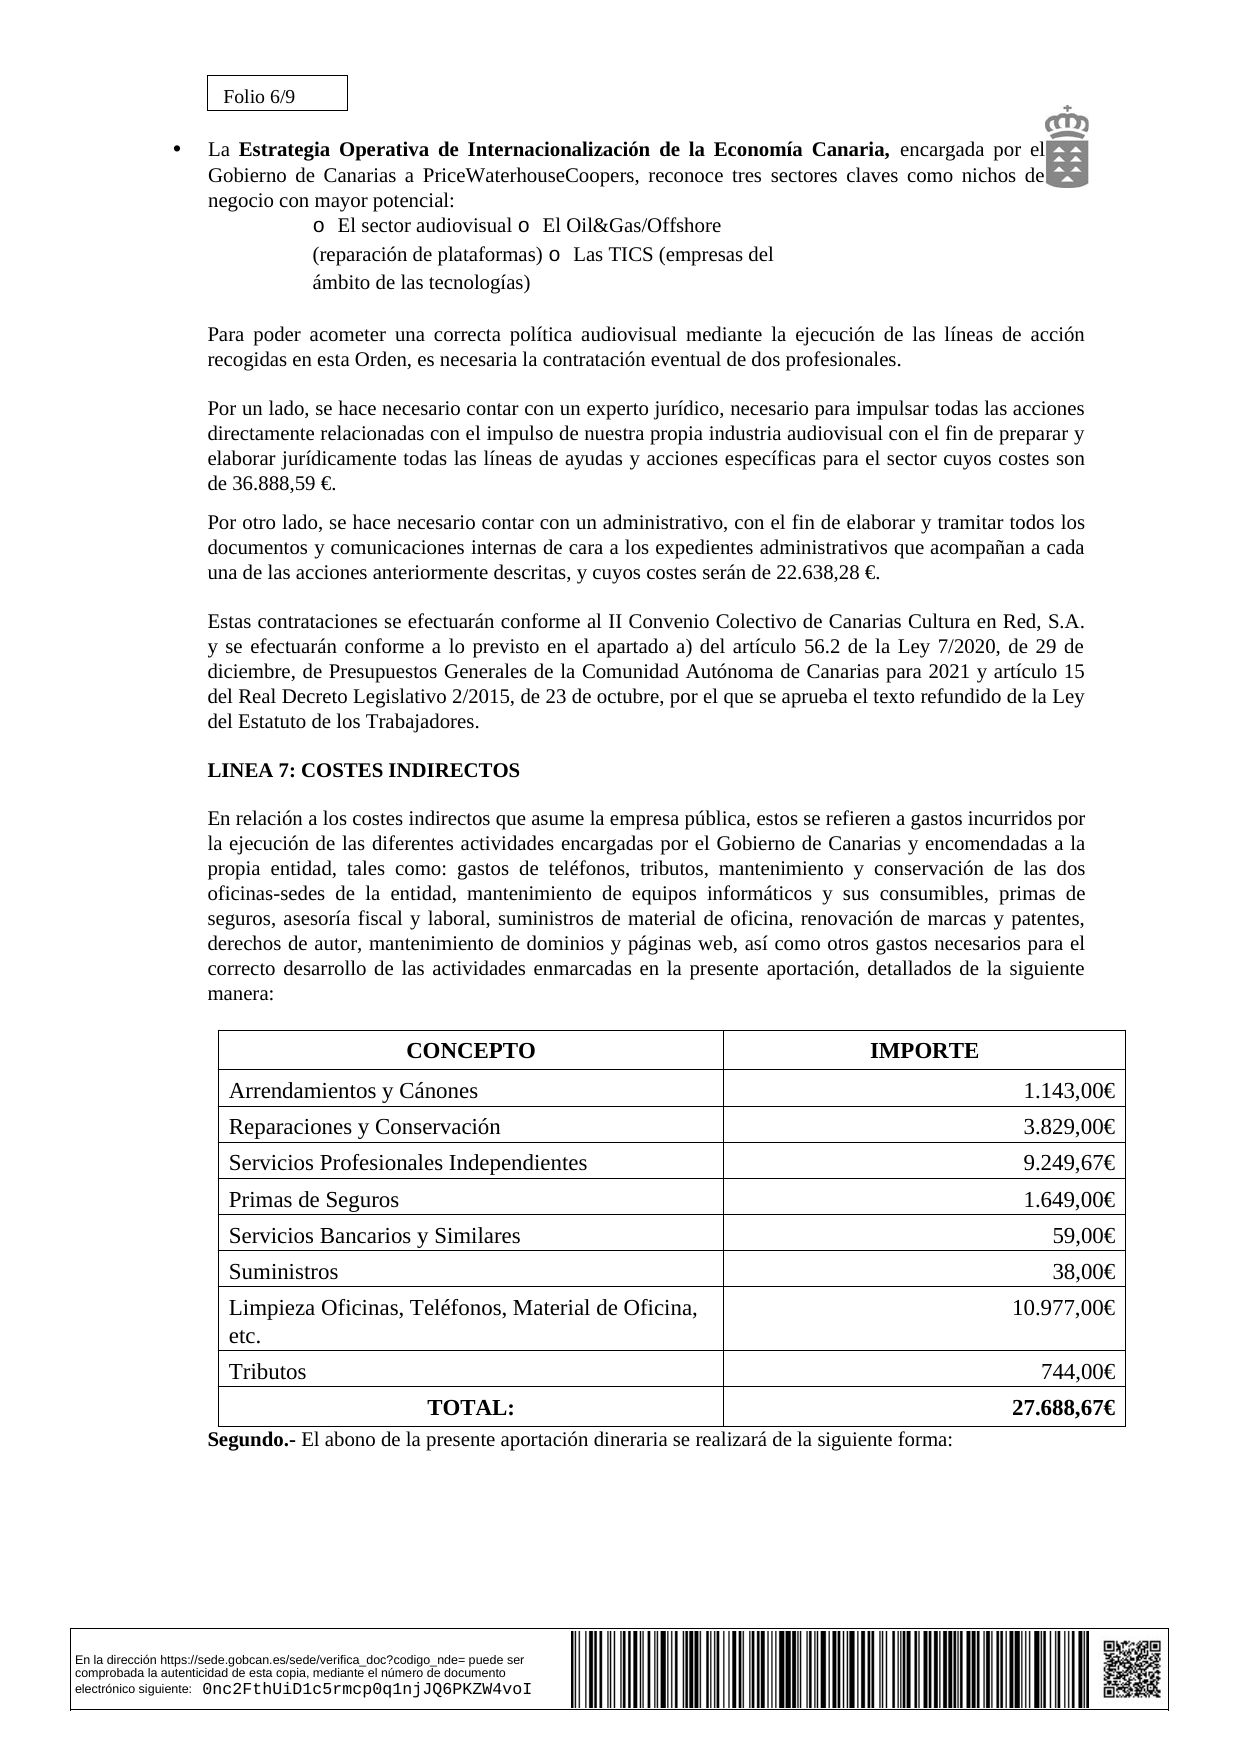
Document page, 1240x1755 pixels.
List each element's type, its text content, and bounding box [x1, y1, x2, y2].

text Por otro lado, se hace necesario contar con un administrativo, con el fin de elaborar y tramitar todos los documentos y comunicaciones internas de cara a los expedientes administrativos que acompañan a cada una de las acciones anteriormente descritas, y cuyos costes serán de 22.638,28 €. [207, 510, 1087, 584]
table_cell TOTAL: [219, 1387, 723, 1426]
table_cell 1.649,00€ [724, 1179, 1125, 1214]
text LINEA 7: COSTES INDIRECTOS [207, 757, 1087, 782]
table_cell 27.688,67€ [724, 1387, 1125, 1426]
text Segundo.- El abono de la presente aportación dineraria se realizará de la siguiente forma: [208, 1427, 1087, 1451]
table_cell Primas de Seguros [219, 1179, 723, 1214]
table_cell Limpieza Oficinas, Teléfonos, Material de Oficina, etc. [219, 1287, 723, 1350]
table_cell 3.829,00€ [724, 1107, 1125, 1142]
table_cell Tributos [219, 1351, 723, 1386]
table_cell 10.977,00€ [724, 1287, 1125, 1350]
table_header IMPORTE [724, 1031, 1125, 1069]
table_cell 38,00€ [724, 1251, 1125, 1286]
table_cell 9.249,67€ [724, 1143, 1125, 1178]
table_cell Reparaciones y Conservación [219, 1107, 723, 1142]
text En relación a los costes indirectos que asume la empresa pública, estos se refieren a gastos incurridos por la ejecución de las diferentes actividades encargadas por el Gobierno de Canarias y encomendadas a la propia entidad, tales como: gastos de teléfonos, tributos, mantenimiento y conservación de las dos oficinas-sedes de la entidad, mantenimiento de equipos informáticos y sus consumibles, primas de seguros, asesoría fiscal y laboral, suministros de material de oficina, renovación de marcas y patentes, derechos de autor, mantenimiento de dominios y páginas web, así como otros gastos necesarios para el correcto desarrollo de las actividades enmarcadas en la presente aportación, detallados de la siguiente manera: [207, 806, 1087, 1005]
table_cell Arrendamientos y Cánones [219, 1070, 723, 1106]
text Para poder acometer una correcta política audiovisual mediante la ejecución de las líneas de acción recogidas en esta Orden, es necesaria la contratación eventual de dos profesionales. [207, 322, 1087, 371]
table_cell Servicios Profesionales Independientes [219, 1143, 723, 1178]
table_cell Servicios Bancarios y Similares [219, 1215, 723, 1250]
table_cell 744,00€ [724, 1351, 1125, 1386]
table_header CONCEPTO [219, 1031, 723, 1069]
table_cell 59,00€ [724, 1215, 1125, 1250]
text o El sector audiovisual o El Oil&Gas/Offshore (reparación de plataformas) o Las TICS (empresas del ámbito de las tecnologías) [312, 213, 781, 294]
table_cell 1.143,00€ [724, 1070, 1125, 1106]
text Por un lado, se hace necesario contar con un experto jurídico, necesario para impulsar todas las acciones directamente relacionadas con el impulso de nuestra propia industria audiovisual con el fin de preparar y elaborar jurídicamente todas las líneas de ayudas y acciones específicas para el sector cuyos costes son de 36.888,59 €. [207, 396, 1087, 495]
text Estas contrataciones se efectuarán conforme al II Convenio Colectivo de Canarias Cultura en Red, S.A. y se efectuarán conforme a lo previsto en el apartado a) del artículo 56.2 de la Ley 7/2020, de 29 de diciembre, de Presupuestos Generales de la Comunidad Autónoma de Canarias para 2021 y artículo 15 del Real Decreto Legislativo 2/2015, de 23 de octubre, por el que se aprueba el texto refundido de la Ley del Estatuto de los Trabajadores. [207, 609, 1087, 733]
list La Estrategia Operativa de Internacionalización de la Economía Canaria, encargada por el Gobierno de Canarias a PriceWaterhouseCoopers, reconoce tres sectores claves como nichos de negocio con mayor potencial: [173, 135, 1087, 212]
table_cell Suministros [219, 1251, 723, 1286]
